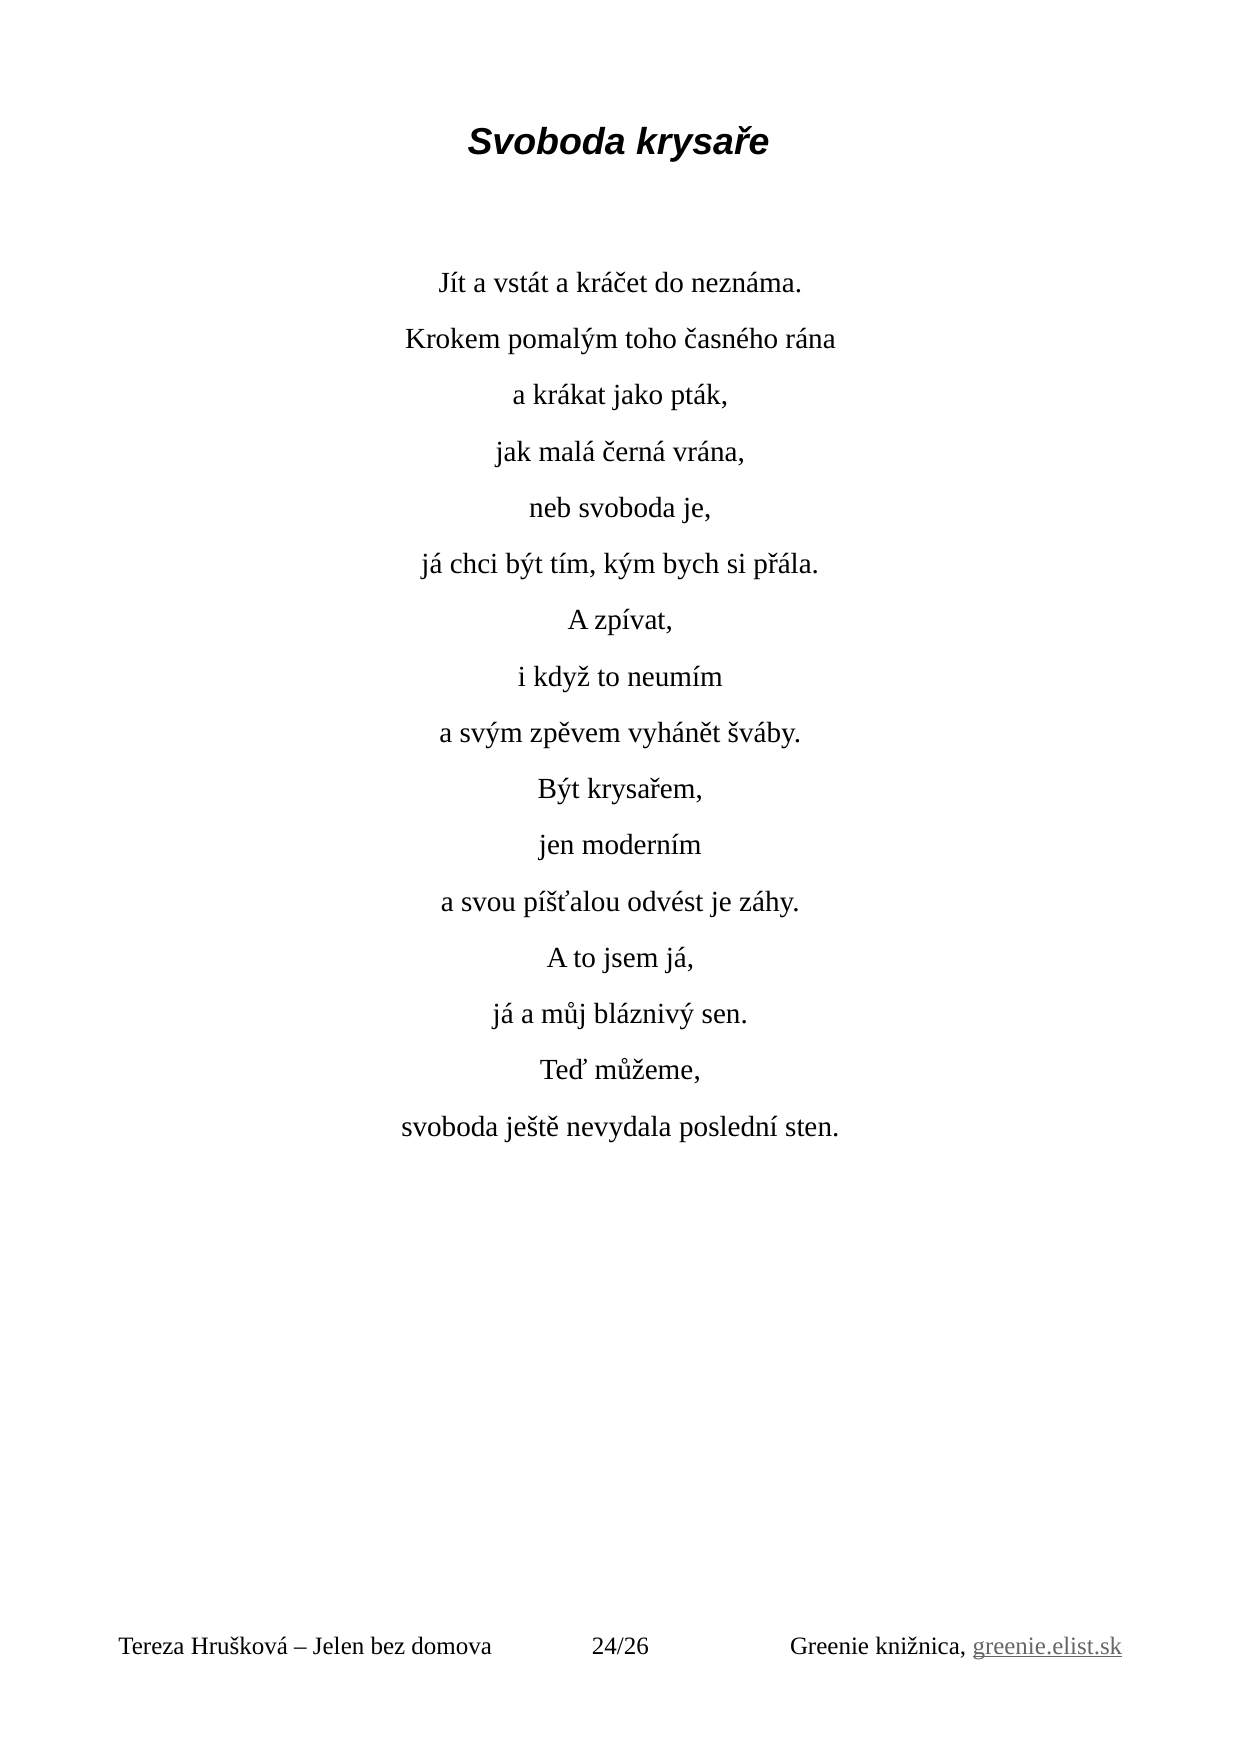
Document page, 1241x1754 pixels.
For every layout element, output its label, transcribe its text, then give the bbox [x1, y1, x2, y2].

text A to jsem já, [106, 940, 1134, 973]
text a svou píšťalou odvést je záhy. [106, 884, 1134, 917]
text A zpívat, [106, 602, 1134, 636]
text Teď můžeme, [106, 1052, 1134, 1086]
text a krákat jako pták, [106, 377, 1134, 411]
text neb svoboda je, [106, 490, 1134, 523]
subtitle Svoboda krysaře [106, 119, 1134, 162]
text i když to neumím [106, 659, 1134, 692]
text Jít a vstát a kráčet do neznáma. [106, 265, 1134, 298]
text Být krysařem, [106, 771, 1134, 805]
text já chci být tím, kým bych si přála. [106, 546, 1134, 580]
text a svým zpěvem vyhánět šváby. [106, 715, 1134, 748]
text svoboda ještě nevydala poslední sten. [106, 1109, 1134, 1142]
text jak malá černá vrána, [106, 434, 1134, 467]
text Krokem pomalým toho časného rána [106, 321, 1134, 355]
text já a můj bláznivý sen. [106, 996, 1134, 1030]
text jen moderním [106, 827, 1134, 861]
